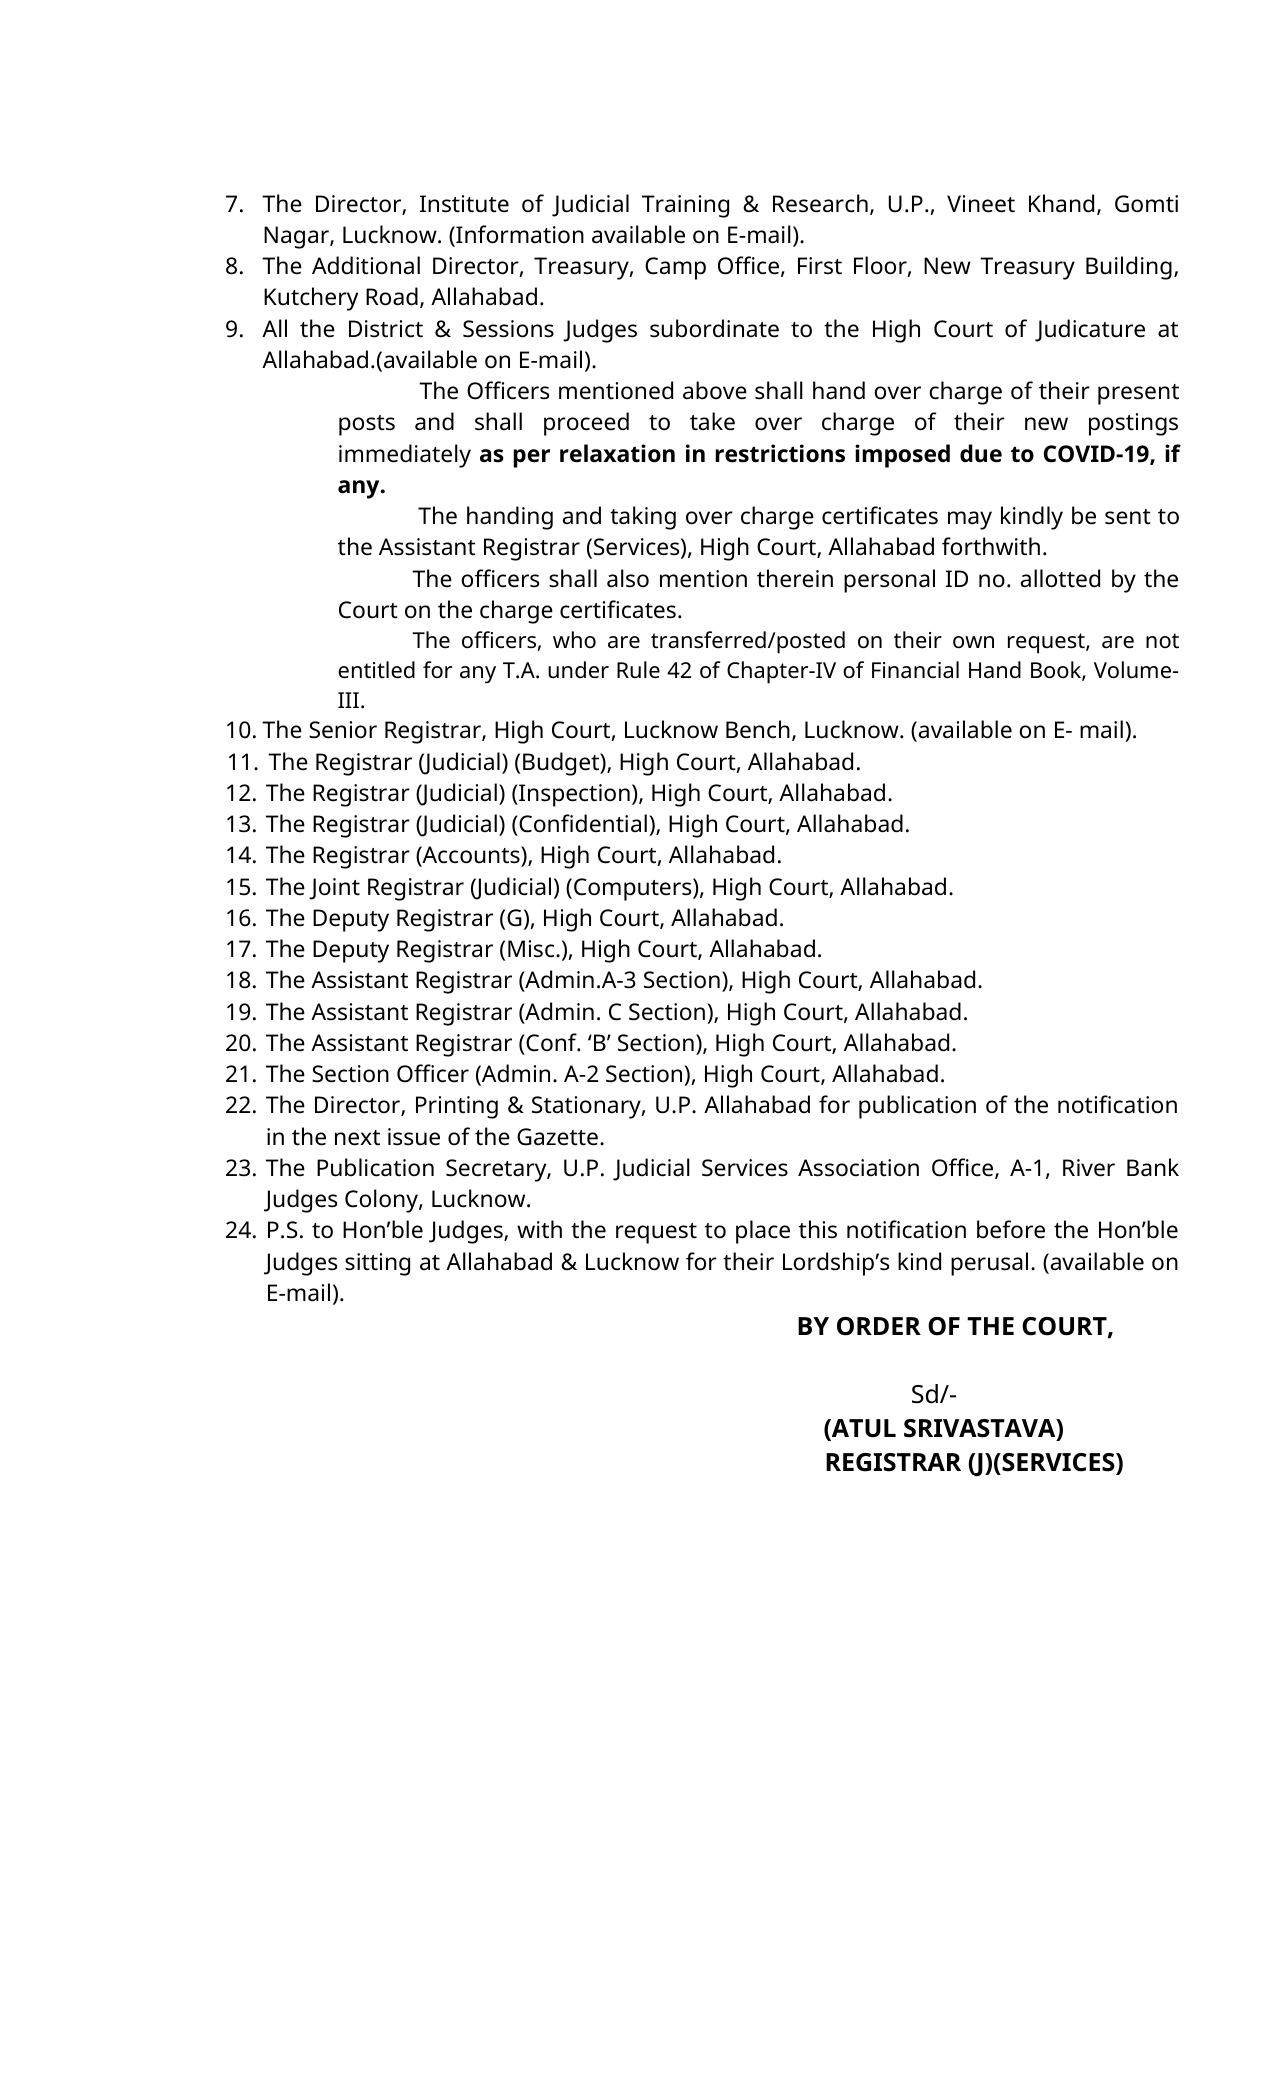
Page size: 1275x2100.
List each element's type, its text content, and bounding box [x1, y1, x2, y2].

text (ATUL SRIVASTAVA) [187, 1410, 1182, 1444]
list The Assistant Registrar (Admin.A-3 Section), High Court, Allahabad. [225, 964, 1181, 996]
list The Deputy Registrar (Misc.), High Court, Allahabad. [225, 933, 1181, 964]
list The Joint Registrar (Judicial) (Computers), High Court, Allahabad. [225, 871, 1181, 902]
list The Registrar (Judicial) (Inspection), High Court, Allahabad. [225, 777, 1181, 808]
text The handing and taking over charge certificates may kindly be sent to the Assistant Registrar (Services), High Court, Allahabad forthwith. [300, 500, 1181, 562]
list All the District & Sessions Judges subordinate to the High Court of Judicature at Allahabad.(available on E-mail). [225, 312, 1181, 375]
text The officers shall also mention therein personal ID no. allotted by the Court on the charge certificates. [337, 562, 1181, 625]
list The Director, Printing & Stationary, U.P. Allahabad for publication of the notification in the next issue of the Gazette. [225, 1089, 1181, 1152]
list The Assistant Registrar (Conf. ‘B’ Section), High Court, Allahabad. [225, 1027, 1181, 1058]
text REGISTRAR (J)(SERVICES) [187, 1444, 1182, 1478]
list The Assistant Registrar (Admin. C Section), High Court, Allahabad. [225, 996, 1181, 1027]
list The Deputy Registrar (G), High Court, Allahabad. [225, 902, 1181, 933]
list P.S. to Hon’ble Judges, with the request to place this notification before the Hon’ble Judges sitting at Allahabad & Lucknow for their Lordship’s kind perusal. (available on E-mail). [225, 1214, 1181, 1308]
list The Registrar (Judicial) (Confidential), High Court, Allahabad. [225, 808, 1181, 839]
text The Officers mentioned above shall hand over charge of their present posts and shall proceed to take over charge of their new postings immediately as per relaxation in restrictions imposed due to COVID-19, if any. [337, 375, 1181, 500]
list The Registrar (Judicial) (Budget), High Court, Allahabad. [227, 746, 1181, 777]
list The Director, Institute of Judicial Training & Research, U.P., Vineet Khand, Gomti Nagar, Lucknow. (Information available on E-mail). [225, 187, 1181, 250]
list The Registrar (Accounts), High Court, Allahabad. [225, 839, 1181, 871]
list The Section Officer (Admin. A-2 Section), High Court, Allahabad. [225, 1058, 1181, 1089]
list The Senior Registrar, High Court, Lucknow Bench, Lucknow. (available on E- mail). [225, 714, 1181, 746]
list The Additional Director, Treasury, Camp Office, First Floor, New Treasury Building, Kutchery Road, Allahabad. [225, 250, 1181, 312]
text Sd/- [712, 1376, 1181, 1410]
text BY ORDER OF THE COURT, [562, 1308, 1181, 1342]
text The officers, who are transferred/posted on their own request, are not entitled for any T.A. under Rule 42 of Chapter-IV of Financial Hand Book, Volume-III. [337, 625, 1181, 714]
list The Publication Secretary, U.P. Judicial Services Association Office, A-1, River Bank Judges Colony, Lucknow. [225, 1152, 1181, 1214]
